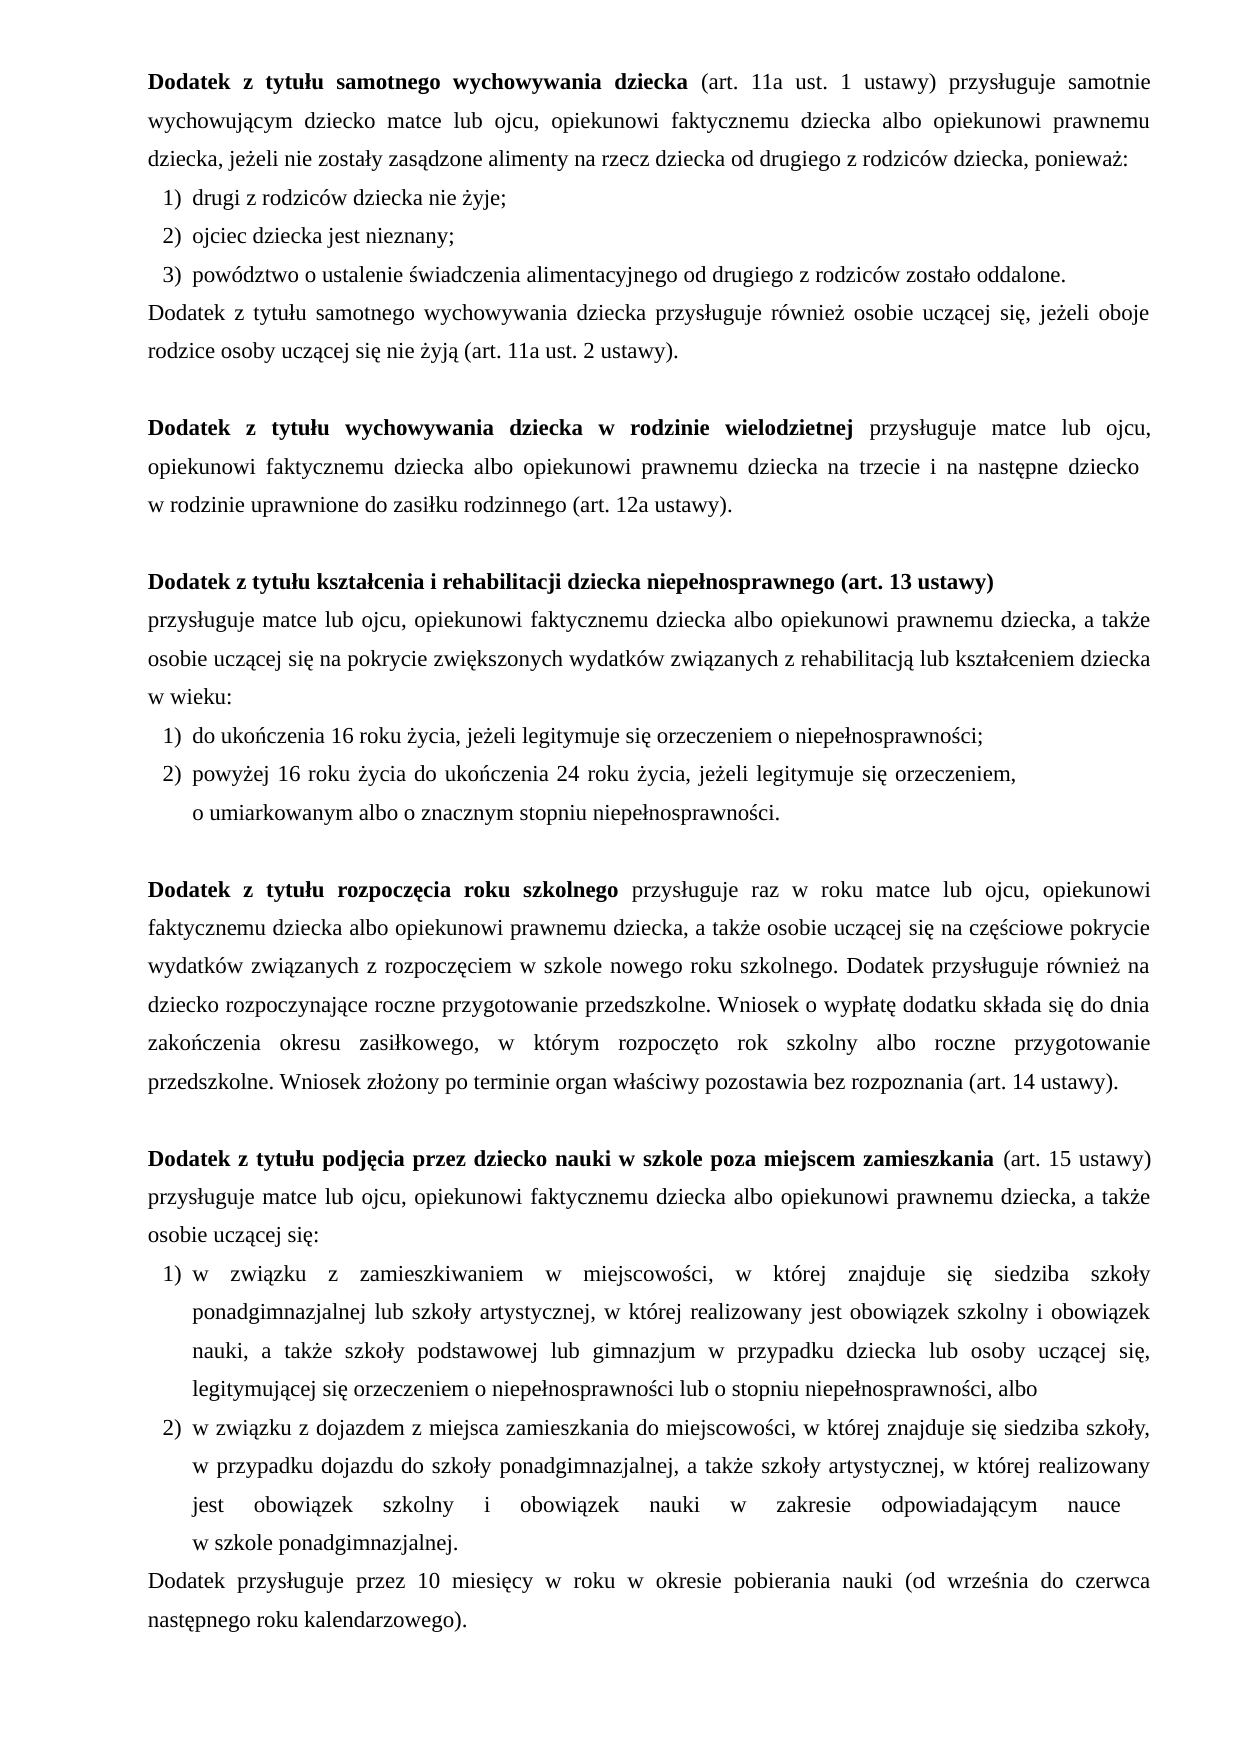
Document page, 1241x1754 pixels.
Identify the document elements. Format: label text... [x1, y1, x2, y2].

text 1) drugi z rodziców dziecka nie żyje; [162, 174, 1152, 213]
text Dodatek przysługuje przez 10 miesięcy w roku w okresie pobierania nauki (od września do czerwca następnego roku kalendarzowego). [148, 1558, 1152, 1635]
text 1) do ukończenia 16 roku życia, jeżeli legitymuje się orzeczeniem o niepełnosprawności; [162, 712, 1152, 751]
text Dodatek z tytułu wychowywania dziecka w rodzinie wielodzietnej przysługuje matce lub ojcu, opiekunowi faktycznemu dziecka albo opiekunowi prawnemu dziecka na trzecie i na następne dziecko w rodzinie uprawnione do zasiłku rodzinnego (art. 12a ustawy). [148, 405, 1152, 520]
text 2) ojciec dziecka jest nieznany; [162, 213, 1152, 251]
text Dodatek z tytułu kształcenia i rehabilitacji dziecka niepełnosprawnego (art. 13 ustawy) [148, 559, 1152, 597]
text przysługuje matce lub ojcu, opiekunowi faktycznemu dziecka albo opiekunowi prawnemu dziecka, a także osobie uczącej się na pokrycie zwiększonych wydatków związanych z rehabilitacją lub kształceniem dziecka w wieku: [148, 597, 1152, 712]
text Dodatek z tytułu samotnego wychowywania dziecka przysługuje również osobie uczącej się, jeżeli oboje rodzice osoby uczącej się nie żyją (art. 11a ust. 2 ustawy). [148, 290, 1152, 367]
text Dodatek z tytułu samotnego wychowywania dziecka (art. 11a ust. 1 ustawy) przysługuje samotnie wychowującym dziecko matce lub ojcu, opiekunowi faktycznemu dziecka albo opiekunowi prawnemu dziecka, jeżeli nie zostały zasądzone alimenty na rzecz dziecka od drugiego z rodziców dziecka, ponieważ: [148, 59, 1152, 174]
text Dodatek z tytułu rozpoczęcia roku szkolnego przysługuje raz w roku matce lub ojcu, opiekunowi faktycznemu dziecka albo opiekunowi prawnemu dziecka, a także osobie uczącej się na częściowe pokrycie wydatków związanych z rozpoczęciem w szkole nowego roku szkolnego. Dodatek przysługuje również na dziecko rozpoczynające roczne przygotowanie przedszkolne. Wniosek o wypłatę dodatku składa się do dnia zakończenia okresu zasiłkowego, w którym rozpoczęto rok szkolny albo roczne przygotowanie przedszkolne. Wniosek złożony po terminie organ właściwy pozostawia bez rozpoznania (art. 14 ustawy). [148, 866, 1152, 1097]
text 2) powyżej 16 roku życia do ukończenia 24 roku życia, jeżeli legitymuje się orzeczeniem, o umiarkowanym albo o znacznym stopniu niepełnosprawności. [162, 751, 1152, 828]
text 2) w związku z dojazdem z miejsca zamieszkania do miejscowości, w której znajduje się siedziba szkoły, w przypadku dojazdu do szkoły ponadgimnazjalnej, a także szkoły artystycznej, w której realizowany jest obowiązek szkolny i obowiązek nauki w zakresie odpowiadającym nauce w szkole ponadgimnazjalnej. [162, 1404, 1152, 1558]
text 1) w związku z zamieszkiwaniem w miejscowości, w której znajduje się siedziba szkoły ponadgimnazjalnej lub szkoły artystycznej, w której realizowany jest obowiązek szkolny i obowiązek nauki, a także szkoły podstawowej lub gimnazjum w przypadku dziecka lub osoby uczącej się, legitymującej się orzeczeniem o niepełnosprawności lub o stopniu niepełnosprawności, albo [162, 1251, 1152, 1404]
text 3) powództwo o ustalenie świadczenia alimentacyjnego od drugiego z rodziców zostało oddalone. [162, 251, 1152, 290]
text Dodatek z tytułu podjęcia przez dziecko nauki w szkole poza miejscem zamieszkania (art. 15 ustawy) przysługuje matce lub ojcu, opiekunowi faktycznemu dziecka albo opiekunowi prawnemu dziecka, a także osobie uczącej się: [148, 1135, 1152, 1251]
